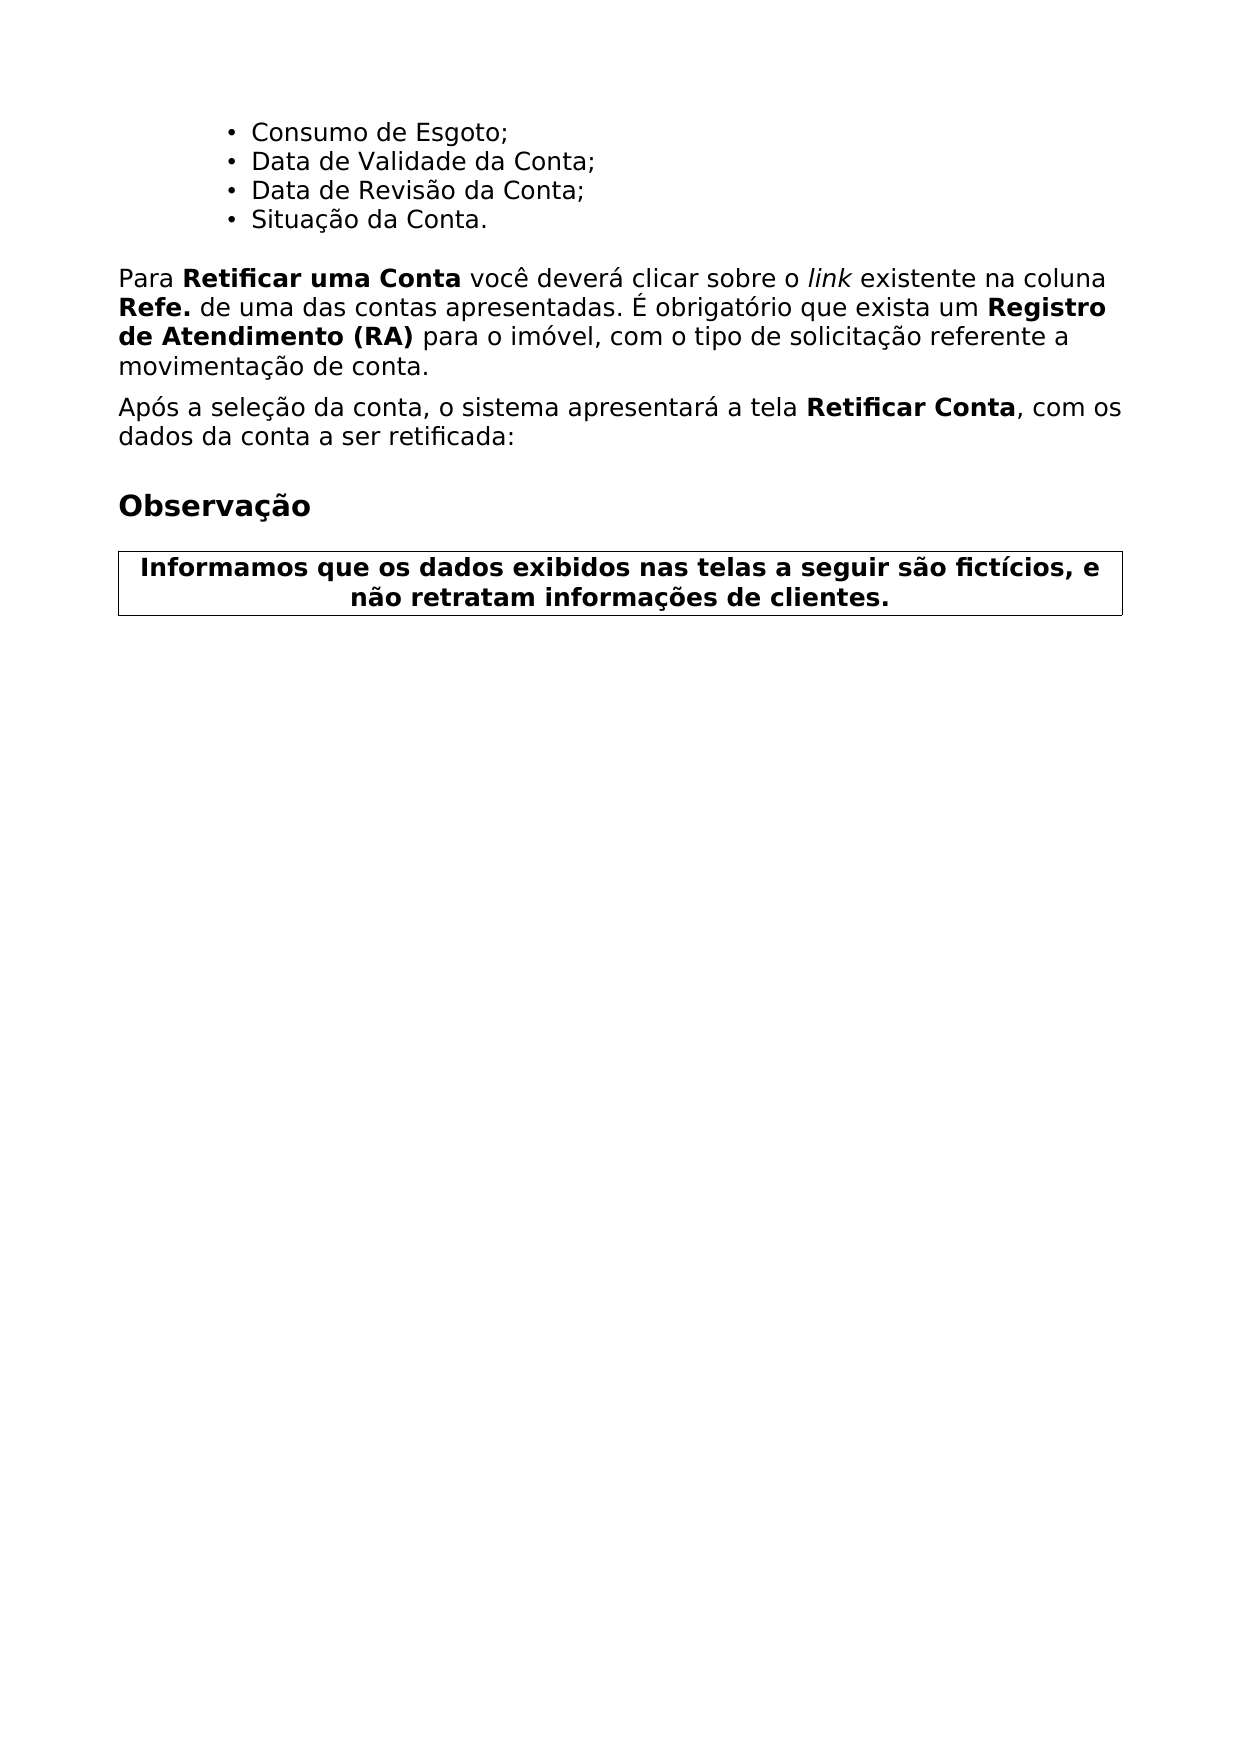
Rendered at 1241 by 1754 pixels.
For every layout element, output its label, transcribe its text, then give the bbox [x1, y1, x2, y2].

text Após a seleção da conta, o sistema apresentará a tela Retificar Conta, com os dados da conta a ser retificada: [118, 393, 1122, 452]
list Data de Revisão da Conta; [236, 176, 1122, 206]
text Para Retificar uma Conta você deverá clicar sobre o link existente na coluna Refe. de uma das contas apresentadas. É obrigatório que exista um Registro de Atendimento (RA) para o imóvel, com o tipo de solicitação referente a movimentação de conta. [118, 264, 1122, 381]
list Consumo de Esgoto; [236, 118, 1122, 147]
table_header Informamos que os dados exibidos nas telas a seguir são fictícios, e não retratam informações de clientes. [119, 552, 1122, 615]
subtitle Observação [118, 489, 1122, 523]
list Data de Validade da Conta; [236, 147, 1122, 176]
list Situação da Conta. [236, 206, 1122, 235]
